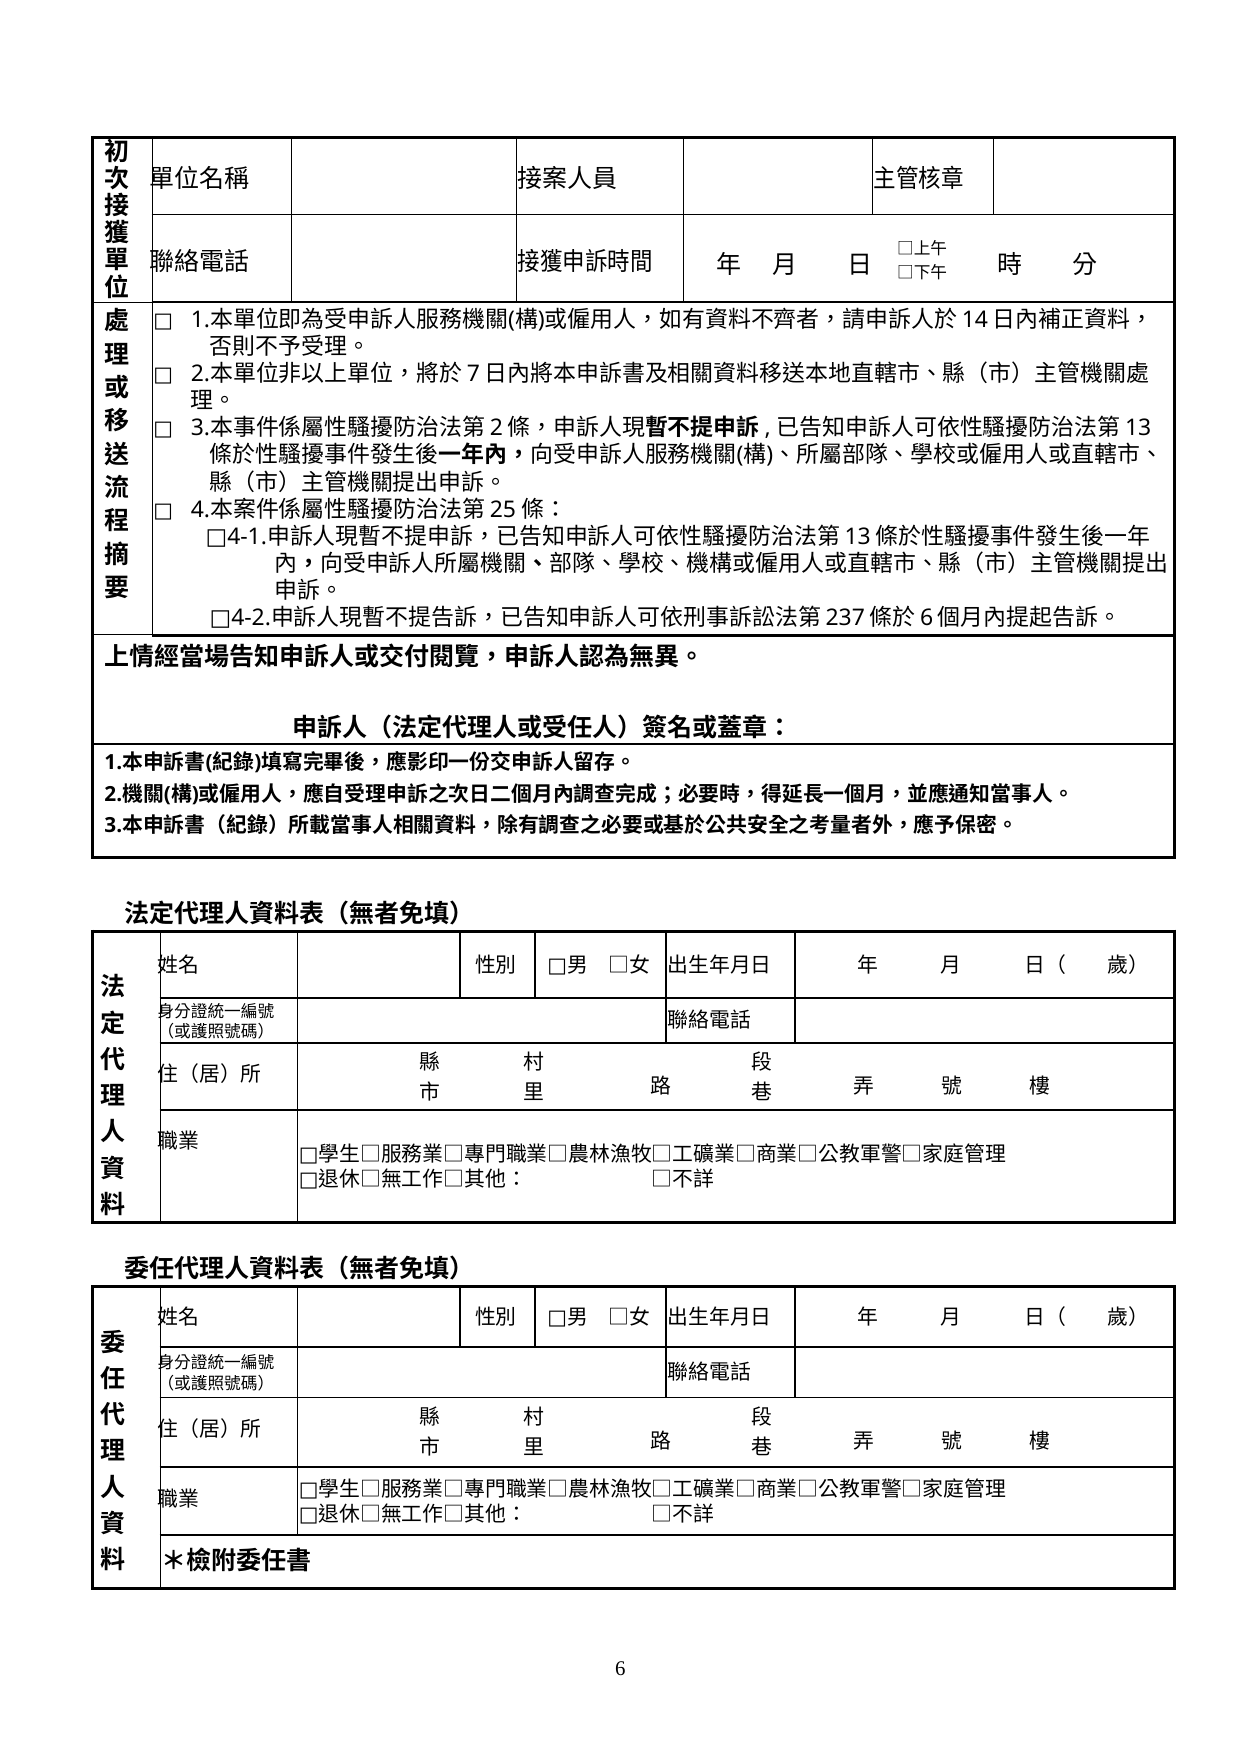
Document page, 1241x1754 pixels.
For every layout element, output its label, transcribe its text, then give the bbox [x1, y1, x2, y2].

text 法定代理人資料表（無者免填） [124, 893, 1116, 929]
table_cell ＊檢附委任書 [161, 1536, 1173, 1587]
table_header [298, 1288, 459, 1346]
table_cell 職業 [161, 1111, 297, 1221]
table_cell 聯絡電話 [667, 1348, 794, 1397]
table_header 委任代理人資料 [94, 1288, 160, 1587]
table_cell 身分證統一編號（或護照號碼） [161, 1348, 297, 1397]
table_header 性別 [461, 933, 534, 997]
table_cell 聯絡電話 [153, 215, 291, 301]
table_cell □學生□服務業□專門職業□農林漁牧□工礦業□商業□公教軍警□家庭管理 □退休□無工作□其他： □不詳 [298, 1111, 1173, 1221]
table_cell 接獲申訴時間 [517, 215, 683, 301]
table_header 年 月 日（ 歲） [796, 933, 1173, 997]
table_header 姓名 [161, 933, 297, 997]
table_header 單位名稱 [153, 139, 291, 214]
table_header 姓名 [161, 1288, 297, 1346]
table_cell [298, 1348, 665, 1397]
table_cell 縣市 村里 路 段巷 弄 號 樓 [298, 1044, 1173, 1109]
table_cell [292, 215, 516, 301]
table_cell 身分證統一編號（或護照號碼） [161, 999, 297, 1042]
table_header [292, 139, 516, 214]
table_cell [298, 999, 665, 1042]
table_header [994, 139, 1173, 214]
table_cell 1.本單位即為受申訴人服務機關(構)或僱用人，如有資料不齊者，請申訴人於14日內補正資料，否則不予受理。 2.本單位非以上單位，將於7日內將本申訴書及相關資料移送本地直轄市、縣（市）主管機關處理。 3.本事件係屬性騷擾防治法第2條，申訴人現暫不提申訴 , 已告知申訴人可依性騷擾防治法第13條於性騷擾事件發生後一年內，向受申訴人服務機關(構)、所屬部隊、學校或僱用人或直轄市、縣（市）主管機關提出申訴。 4.本案件係屬性騷擾防治法第25 條： □4-1.申訴人現暫不提申訴，已告知申訴人可依性騷擾防治法第13條於性騷擾事件發生後一年內，向受申訴人所屬機關、部隊、學校、機構或僱用人或直轄市、縣（市）主管機關提出申訴。 □4-2.申訴人現暫不提告訴，已告知申訴人可依刑事訴訟法第237條於6個月內提起告訴。 [153, 303, 1173, 633]
table_header 接案人員 [517, 139, 683, 214]
table_header 出生年月日 [667, 933, 794, 997]
table_header □男 □女 [536, 1288, 665, 1346]
table_cell 縣市 村里 路 段巷 弄 號 樓 [298, 1398, 1173, 1466]
table_header [684, 139, 872, 214]
table_header [298, 933, 459, 997]
table_header 法定代理人資料 [94, 933, 160, 1221]
table_cell 職業 [161, 1468, 297, 1534]
text 委任代理人資料表（無者免填） [124, 1249, 1116, 1285]
table_cell 住（居）所 [161, 1044, 297, 1109]
table_header 主管核章 [873, 139, 993, 214]
table_cell □學生□服務業□專門職業□農林漁牧□工礦業□商業□公教軍警□家庭管理 □退休□無工作□其他： □不詳 [298, 1468, 1173, 1534]
table_cell 年 月 日 □上午□下午 時 分 [684, 215, 1173, 301]
table_header 初次接獲單位 [94, 139, 152, 301]
table_cell 聯絡電話 [667, 999, 794, 1042]
table_cell 住（居）所 [161, 1398, 297, 1466]
table_cell 處理或移送流程摘要 [94, 303, 152, 633]
table_header □男 □女 [536, 933, 665, 997]
table_cell [796, 999, 1173, 1042]
table_header 年 月 日（ 歲） [796, 1288, 1173, 1346]
table_header 性別 [461, 1288, 534, 1346]
table_header 出生年月日 [667, 1288, 794, 1346]
table_cell 上情經當場告知申訴人或交付閱覽，申訴人認為無異。 申訴人（法定代理人或受任人）簽名或蓋章： [94, 635, 1173, 743]
table_cell 1.本申訴書(紀錄)填寫完畢後，應影印一份交申訴人留存。 2.機關(構)或僱用人，應自受理申訴之次日二個月內調查完成；必要時，得延長一個月，並應通知當事人。 3.本申訴書（紀錄）所載當事人相關資料，除有調查之必要或基於公共安全之考量者外，應予保密。 [94, 745, 1173, 856]
table_cell [796, 1348, 1173, 1397]
